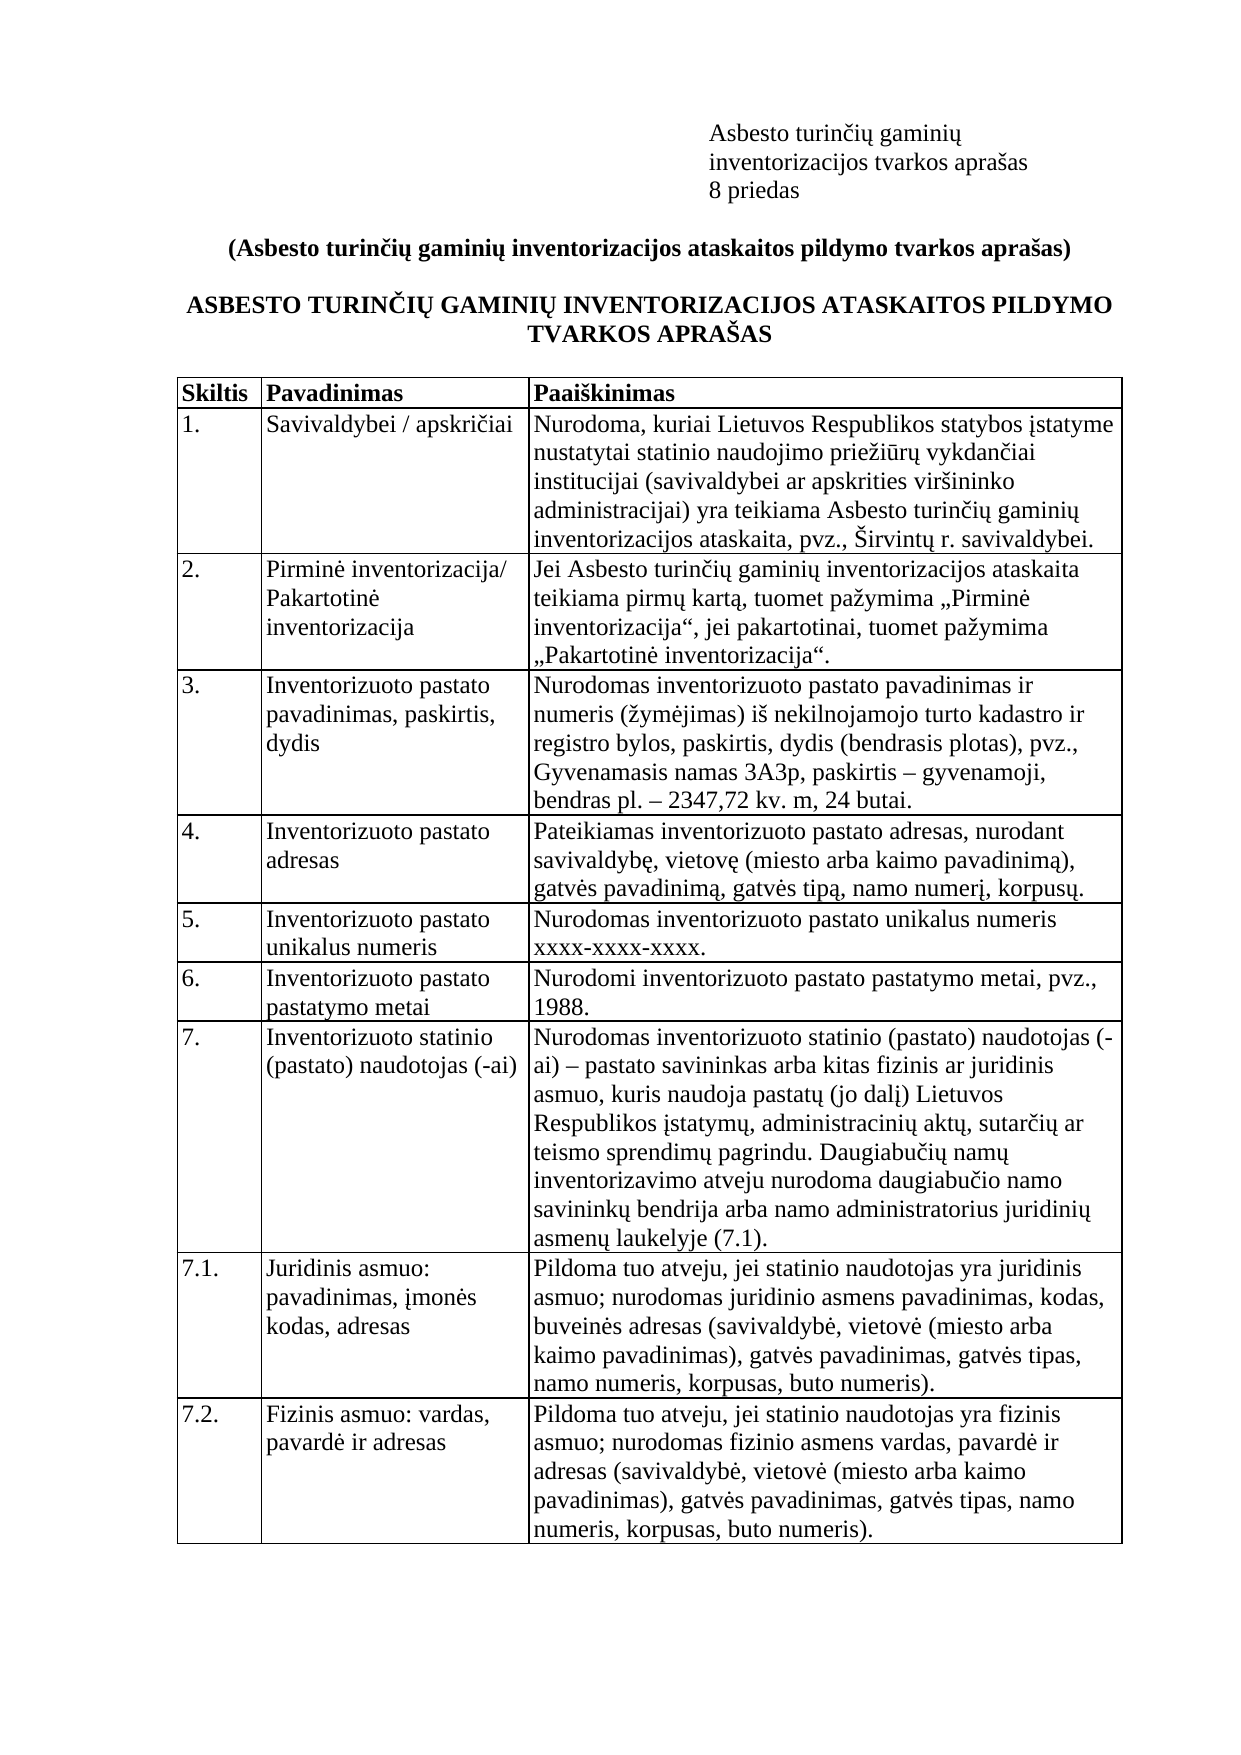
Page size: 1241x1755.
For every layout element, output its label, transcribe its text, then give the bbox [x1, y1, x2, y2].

table_header Skiltis [178, 378, 261, 407]
table_cell 5. [178, 904, 261, 961]
table_cell Nurodomas inventorizuoto pastato unikalus numeris xxxx-xxxx-xxxx. [530, 904, 1121, 961]
table_cell 4. [178, 816, 261, 902]
table_cell Nurodoma, kuriai Lietuvos Respublikos statybos įstatyme nustatytai statinio naudojimo priežiūrų vykdančiai institucijai (savivaldybei ar apskrities viršininko administracijai) yra teikiama Asbesto turinčių gaminių inventorizacijos ataskaita, pvz., Širvintų r. savivaldybei. [530, 409, 1121, 552]
table_cell 7.2. [178, 1399, 261, 1542]
table_cell Inventorizuoto pastato unikalus numeris [262, 904, 528, 961]
table_cell Juridinis asmuo: pavadinimas, įmonės kodas, adresas [262, 1253, 528, 1397]
table_cell Inventorizuoto pastato adresas [262, 816, 528, 902]
table_cell Inventorizuoto pastato pastatymo metai [262, 963, 528, 1020]
table_cell Nurodomi inventorizuoto pastato pastatymo metai, pvz., 1988. [530, 963, 1121, 1020]
table_cell Pirminė inventorizacija/ Pakartotinė inventorizacija [262, 554, 528, 669]
table_cell Nurodomas inventorizuoto statinio (pastato) naudotojas (-ai) – pastato savininkas arba kitas fizinis ar juridinis asmuo, kuris naudoja pastatų (jo dalį) Lietuvos Respublikos įstatymų, administracinių aktų, sutarčių ar teismo sprendimų pagrindu. Daugiabučių namų inventorizavimo atveju nurodoma daugiabučio namo savininkų bendrija arba namo administratorius juridinių asmenų laukelyje (7.1). [530, 1022, 1121, 1252]
table_cell Pildoma tuo atveju, jei statinio naudotojas yra fizinis asmuo; nurodomas fizinio asmens vardas, pavardė ir adresas (savivaldybė, vietovė (miesto arba kaimo pavadinimas), gatvės pavadinimas, gatvės tipas, namo numeris, korpusas, buto numeris). [530, 1399, 1121, 1542]
table_cell Inventorizuoto statinio (pastato) naudotojas (-ai) [262, 1022, 528, 1252]
table_cell 6. [178, 963, 261, 1020]
table_cell 1. [178, 409, 261, 552]
table_cell Nurodomas inventorizuoto pastato pavadinimas ir numeris (žymėjimas) iš nekilnojamojo turto kadastro ir registro bylos, paskirtis, dydis (bendrasis plotas), pvz., Gyvenamasis namas 3A3p, paskirtis – gyvenamoji, bendras pl. – 2347,72 kv. m, 24 butai. [530, 671, 1121, 814]
table_cell 3. [178, 671, 261, 814]
text (Asbesto turinčių gaminių inventorizacijos ataskaitos pildymo tvarkos aprašas) [177, 233, 1122, 262]
table_cell Pildoma tuo atveju, jei statinio naudotojas yra juridinis asmuo; nurodomas juridinio asmens pavadinimas, kodas, buveinės adresas (savivaldybė, vietovė (miesto arba kaimo pavadinimas), gatvės pavadinimas, gatvės tipas, namo numeris, korpusas, buto numeris). [530, 1253, 1121, 1397]
table_cell Inventorizuoto pastato pavadinimas, paskirtis, dydis [262, 671, 528, 814]
table_cell 7. [178, 1022, 261, 1252]
table_cell Jei Asbesto turinčių gaminių inventorizacijos ataskaita teikiama pirmų kartą, tuomet pažymima „Pirminė inventorizacija“, jei pakartotinai, tuomet pažymima „Pakartotinė inventorizacija“. [530, 554, 1121, 669]
table_cell 2. [178, 554, 261, 669]
table_header Paaiškinimas [530, 378, 1121, 407]
text Asbesto turinčių gaminių [177, 118, 1122, 147]
table_cell Pateikiamas inventorizuoto pastato adresas, nurodant savivaldybę, vietovę (miesto arba kaimo pavadinimą), gatvės pavadinimą, gatvės tipą, namo numerį, korpusų. [530, 816, 1121, 902]
text inventorizacijos tvarkos aprašas [177, 147, 1122, 176]
table_cell Fizinis asmuo: vardas, pavardė ir adresas [262, 1399, 528, 1542]
text ASBESTO TURINČIŲ GAMINIŲ INVENTORIZACIJOS ATASKAITOS PILDYMO TVARKOS APRAŠAS [177, 291, 1122, 348]
table_header Pavadinimas [262, 378, 528, 407]
table_cell 7.1. [178, 1253, 261, 1397]
table_cell Savivaldybei / apskričiai [262, 409, 528, 552]
text 2 priedas [177, 176, 1122, 204]
